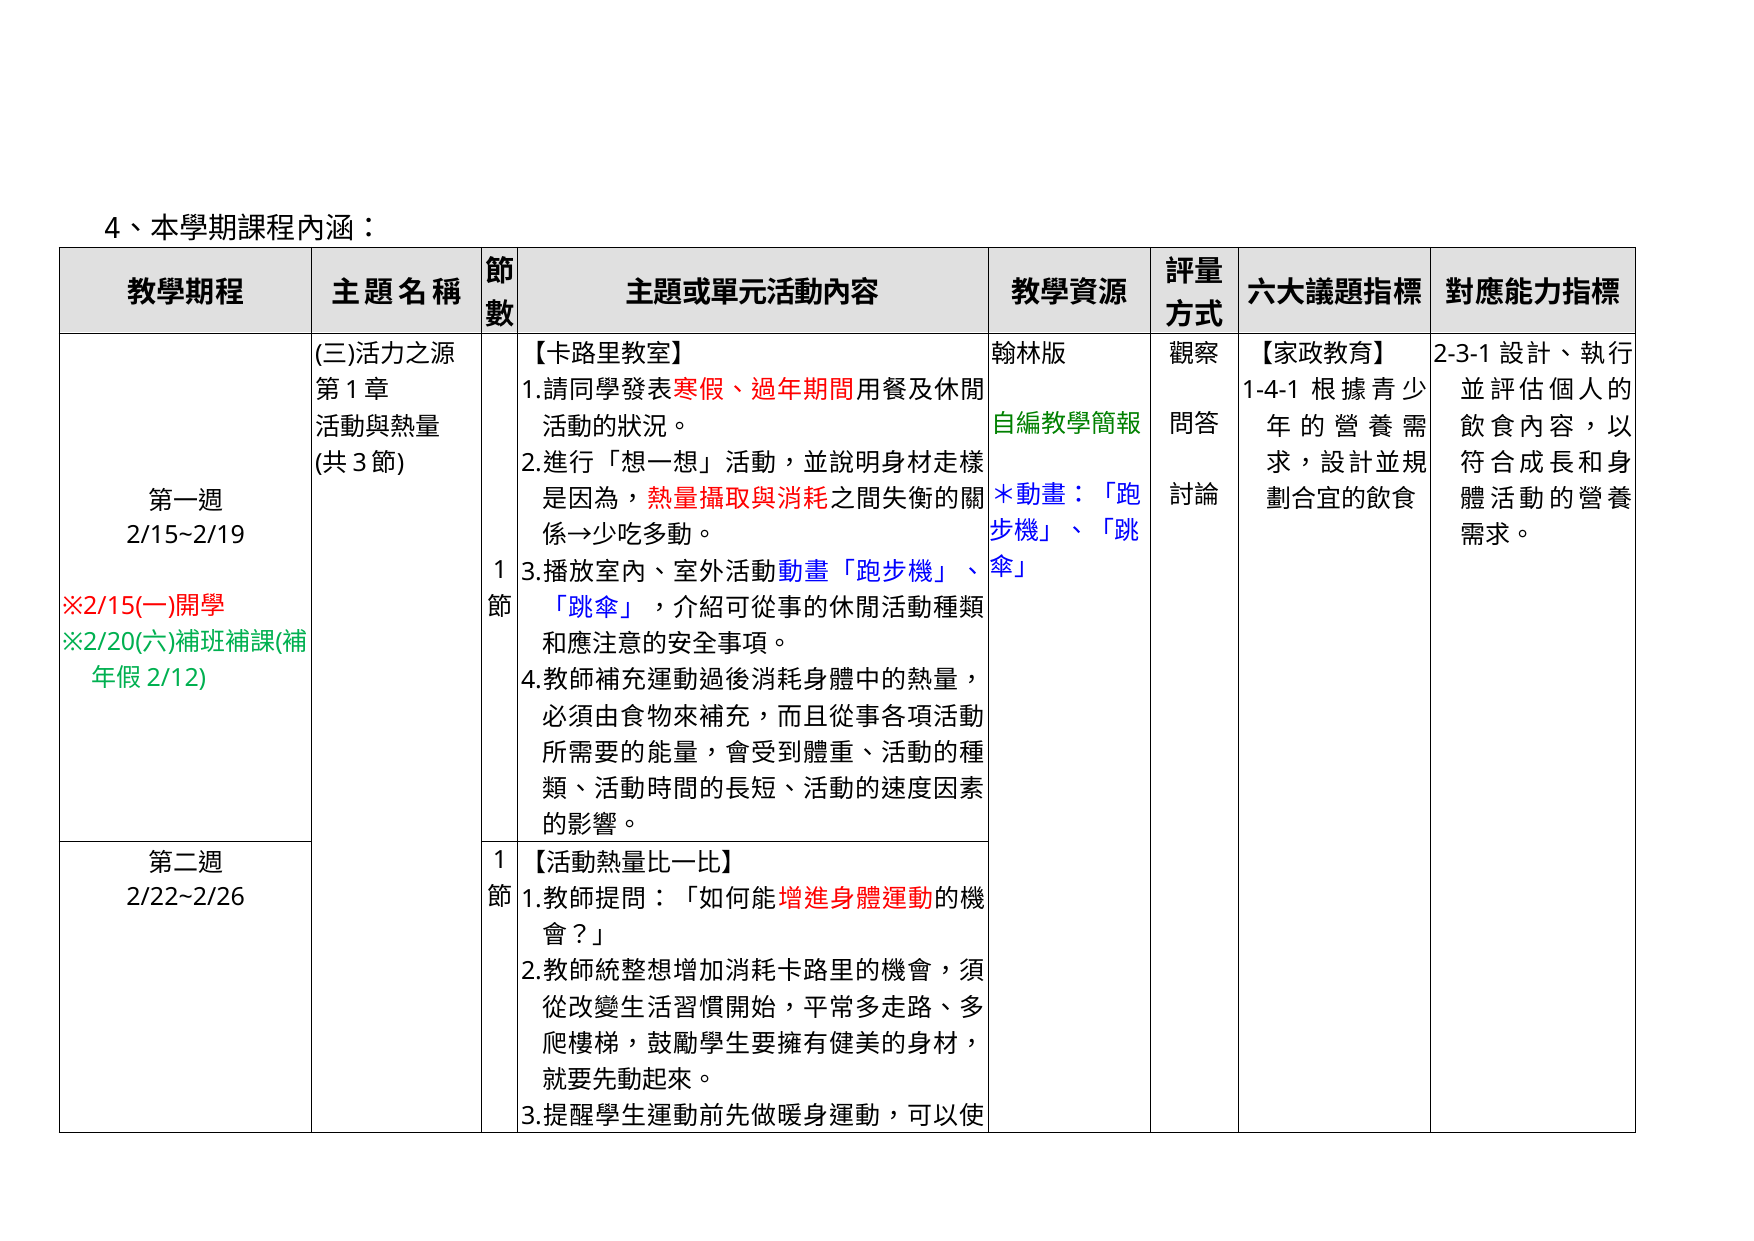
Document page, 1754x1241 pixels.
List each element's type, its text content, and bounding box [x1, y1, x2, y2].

table_cell 【家政教育】 1-4-1根據青少年的營養需求，設計並規劃合宜的飲食 [1239, 334, 1430, 1132]
list 本學期課程內涵： [103, 184, 1636, 247]
table_cell 【卡路里教室】 1.請同學發表寒假、過年期間用餐及休閒活動的狀況。 2.進行「想一想」活動，並說明身材走樣是因為，熱量攝取與消耗之間失衡的關係→少吃多動。 3.播放室內、室外活動動畫「跑步機」、「跳傘」，介紹可從事的休閒活動種類和應注意的安全事項。 4.教師補充運動過後消耗身體中的熱量，必須由食物來補充，而且從事各項活動所需要的能量，會受到體重、活動的種類、活動時間的長短、活動的速度因素的影響。 [518, 334, 988, 841]
table_cell 第一週 2/15~2/19 ※2/15(一)開學 ※2/20(六)補班補課(補年假2/12) [60, 334, 311, 841]
table_header 節數 [482, 248, 517, 332]
table_header 教學資源 [989, 248, 1150, 332]
table_header 主題或單元活動內容 [518, 248, 988, 332]
table_cell 1節 [482, 334, 517, 841]
table_header 對應能力指標 [1431, 248, 1635, 332]
table_cell (三)活力之源 第1章 活動與熱量 (共3節) [312, 334, 481, 1132]
table_cell 翰林版 自編教學簡報 ＊動畫：「跑步機」、「跳傘」 [989, 334, 1150, 1132]
table_cell 第二週 2/22~2/26 [60, 842, 311, 1132]
table_cell 1節 [482, 842, 517, 1132]
table_header 主 題 名 稱 [312, 248, 481, 332]
table_cell 2-3-1設計、執行並評估個人的飲食內容，以符合成長和身體活動的營養需求。 [1431, 334, 1635, 1132]
table_header 六大議題指標 [1239, 248, 1430, 332]
table_cell 【活動熱量比一比】 1.教師提問：「如何能增進身體運動的機會？」 2.教師統整想增加消耗卡路里的機會，須從改變生活習慣開始，平常多走路、多爬樓梯，鼓勵學生要擁有健美的身材，就要先動起來。 3.提醒學生運動前先做暖身運動，可以使 [518, 842, 988, 1132]
table_header 教學期程 [60, 248, 311, 332]
table_cell 觀察 問答 討論 [1151, 334, 1238, 1132]
table_header 評量方式 [1151, 248, 1238, 332]
